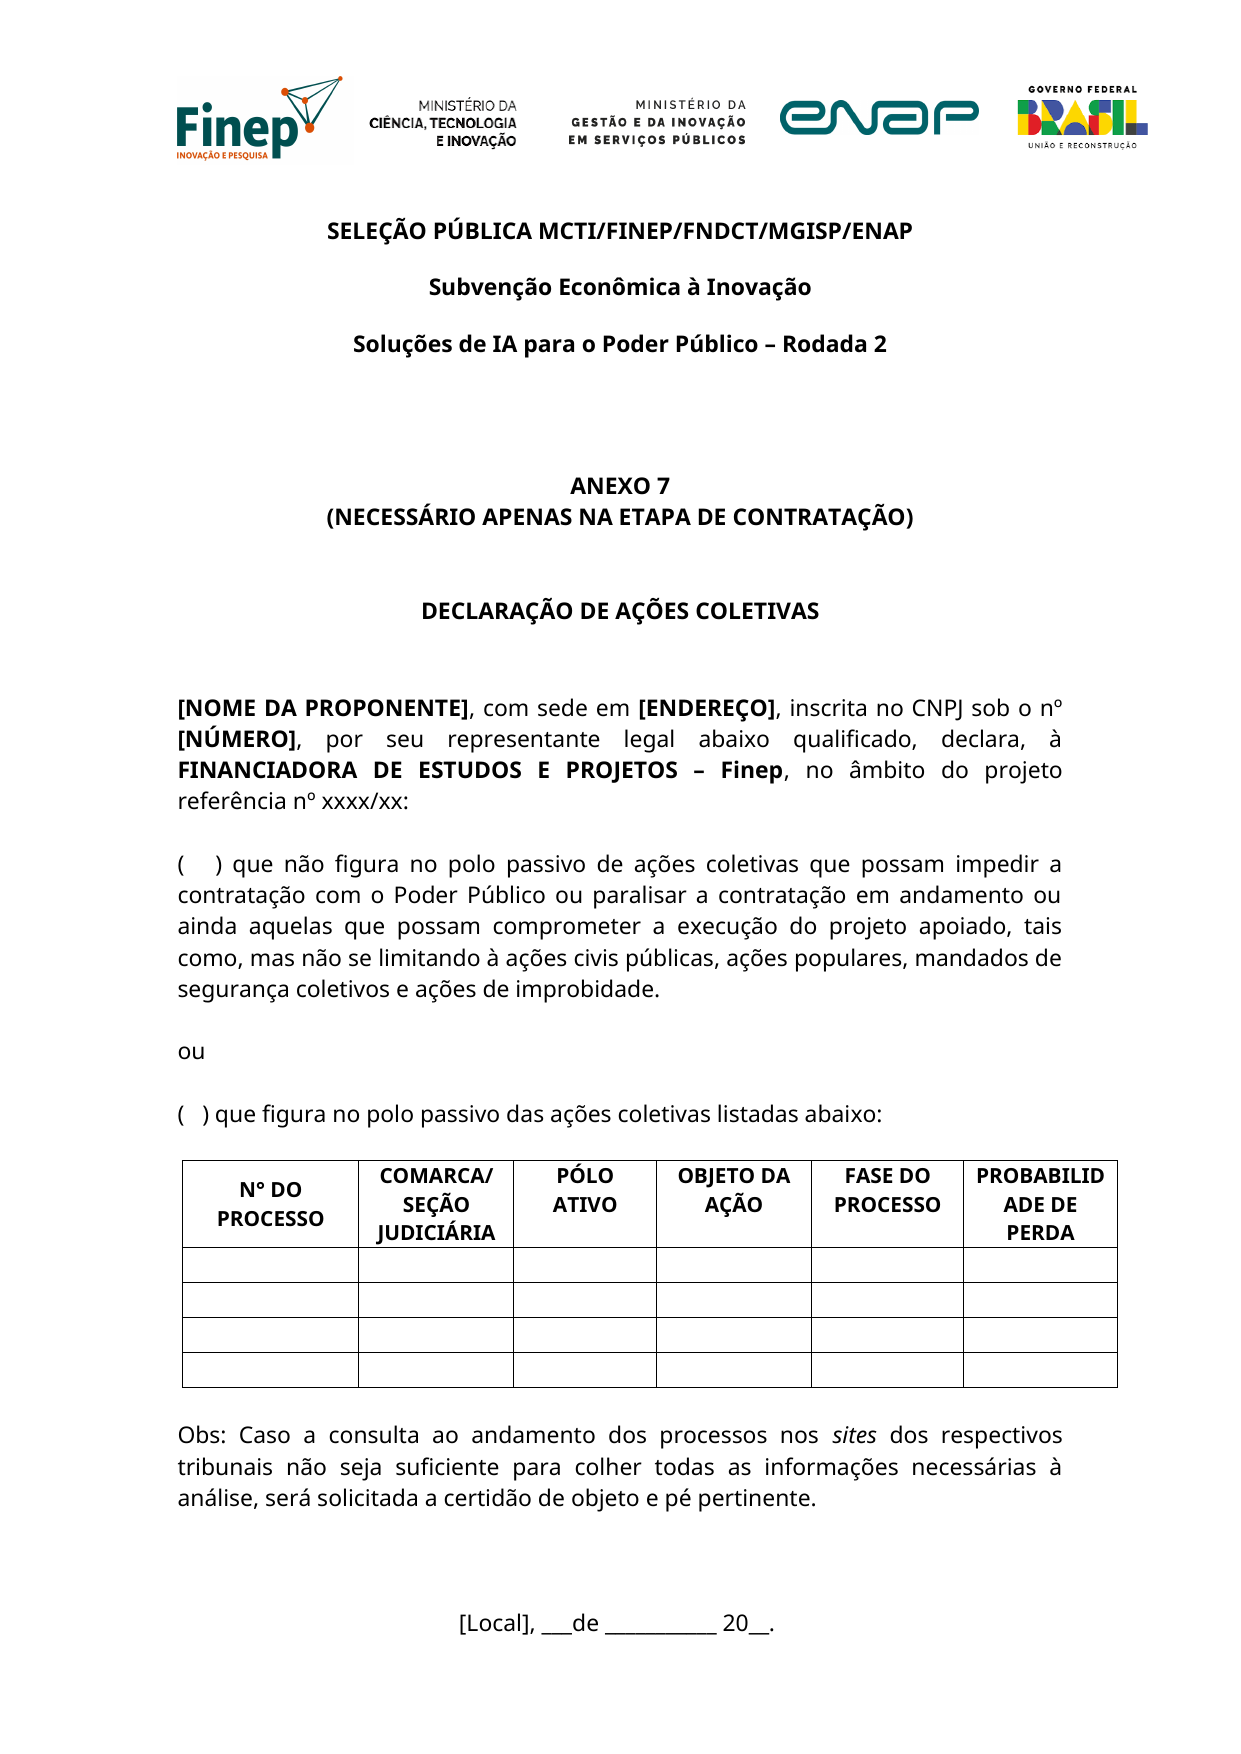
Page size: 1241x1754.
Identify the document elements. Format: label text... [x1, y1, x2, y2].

table_cell [359, 1248, 513, 1282]
table_header OBJETO DA AÇÃO [657, 1161, 811, 1247]
table_cell [514, 1318, 656, 1352]
text ou [177, 1035, 1063, 1067]
table_cell [964, 1318, 1117, 1352]
text Subvenção Econômica à Inovação [177, 271, 1063, 302]
table_cell [812, 1248, 963, 1282]
text ( ) que não figura no polo passivo de ações coletivas que possam impedir a contratação com o Poder Público ou paralisar a contratação em andamento ou ainda aquelas que possam comprometer a execução do projeto apoiado, tais como, mas não se limitando à ações civis públicas, ações populares, mandados de segurança coletivos e ações de improbidade. [177, 848, 1063, 1004]
table_header PÓLO ATIVO [514, 1161, 656, 1247]
table_cell [812, 1283, 963, 1317]
table_cell [183, 1248, 358, 1282]
table_cell [183, 1283, 358, 1317]
table_cell [964, 1248, 1117, 1282]
table_header N° DO PROCESSO [183, 1161, 358, 1247]
text Obs: Caso a consulta ao andamento dos processos nos sites dos respectivos tribunais não seja suficiente para colher todas as informações necessárias à análise, será solicitada a certidão de objeto e pé pertinente. [177, 1419, 1063, 1513]
table_cell [657, 1318, 811, 1352]
table_cell [657, 1283, 811, 1317]
table_cell [183, 1318, 358, 1352]
table_cell [964, 1353, 1117, 1387]
table_cell [657, 1248, 811, 1282]
text ( ) que figura no polo passivo das ações coletivas listadas abaixo: [177, 1098, 1063, 1129]
table_cell [514, 1248, 656, 1282]
table_header PROBABILIDADE DE PERDA [964, 1161, 1117, 1247]
text [Local], ___de ___________ 20__. [177, 1607, 1063, 1638]
table_cell [183, 1353, 358, 1387]
table_cell [359, 1283, 513, 1317]
table_cell [359, 1318, 513, 1352]
text DECLARAÇÃO DE AÇÕES COLETIVAS [177, 595, 1063, 626]
text (NECESSÁRIO APENAS NA ETAPA DE CONTRATAÇÃO) [177, 501, 1063, 532]
table_header COMARCA/ SEÇÃO JUDICIÁRIA [359, 1161, 513, 1247]
text ANEXO 7 [177, 470, 1063, 501]
text Soluções de IA para o Poder Público – Rodada 2 [177, 327, 1063, 359]
table_cell [812, 1353, 963, 1387]
text SELEÇÃO PÚBLICA MCTI/FINEP/FNDCT/MGISP/ENAP [177, 215, 1063, 246]
table_cell [812, 1318, 963, 1352]
table_cell [359, 1353, 513, 1387]
text [NOME DA PROPONENTE], com sede em [ENDEREÇO], inscrita no CNPJ sob o nº [NÚMERO], por seu representante legal abaixo qualificado, declara, à FINANCIADORA DE ESTUDOS E PROJETOS – Finep, no âmbito do projeto referência nº xxxx/xx: [177, 692, 1063, 817]
table_cell [514, 1283, 656, 1317]
table_cell [514, 1353, 656, 1387]
table_cell [964, 1283, 1117, 1317]
table_header FASE DO PROCESSO [812, 1161, 963, 1247]
table_cell [657, 1353, 811, 1387]
